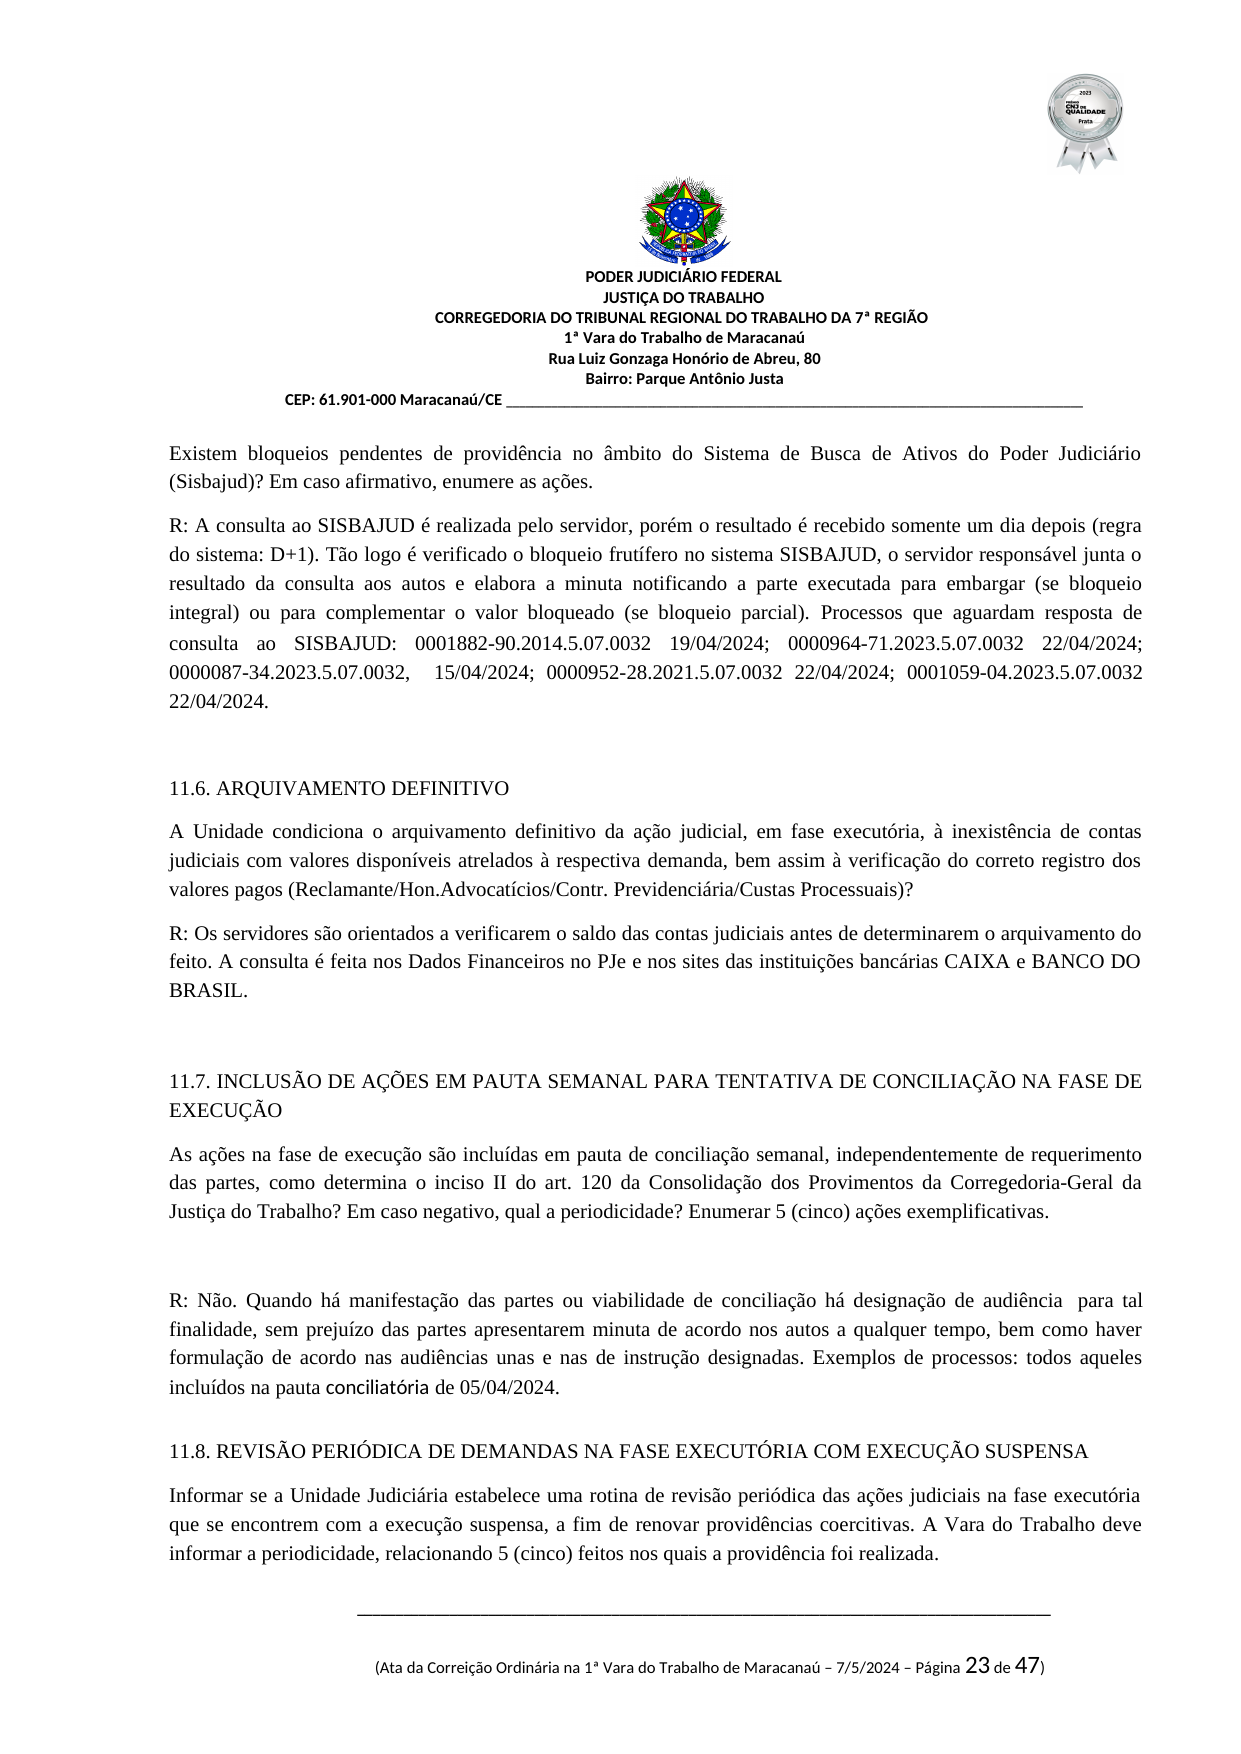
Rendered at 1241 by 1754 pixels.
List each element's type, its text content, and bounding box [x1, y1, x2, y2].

picture [634, 175, 733, 267]
text Existem bloqueios pendentes de providência no âmbito do Sistema de Busca de Ativos do Poder Judiciário (Sisbajud)? Em caso afirmativo, enumere as ações. [169, 440, 1143, 493]
text 11.7. INCLUSÃO DE AÇÕES EM PAUTA SEMANAL PARA TENTATIVA DE CONCILIAÇÃO NA FASE DE EXECUÇÃO [169, 1069, 1143, 1122]
text Informar se a Unidade Judiciária estabelece uma rotina de revisão periódica das ações judiciais na fase executória que se encontrem com a execução suspensa, a fim de renovar providências coercitivas. A Vara do Trabalho deve informar a periodicidade, relacionando 5 (cinco) feitos nos quais a providência foi realizada. [169, 1483, 1143, 1564]
text As ações na fase de execução são incluídas em pauta de conciliação semanal, independentemente de requerimento das partes, como determina o inciso II do art. 120 da Consolidação dos Provimentos da Corregedoria-Geral da Justiça do Trabalho? Em caso negativo, qual a periodicidade? Enumerar 5 (cinco) ações exemplificativas. [169, 1141, 1143, 1223]
picture [1047, 73, 1124, 175]
text R: Não. Quando há manifestação das partes ou viabilidade de conciliação há designação de audiência para tal finalidade, sem prejuízo das partes apresentarem minuta de acordo nos autos a qualquer tempo, bem como haver formulação de acordo nas audiências unas e nas de instrução designadas. Exemplos de processos: todos aqueles incluídos na pauta conciliatória de 05/04/2024. [169, 1288, 1143, 1400]
text 11.6. ARQUIVAMENTO DEFINITIVO [169, 776, 1143, 800]
text A Unidade condiciona o arquivamento definitivo da ação judicial, em fase executória, à inexistência de contas judiciais com valores disponíveis atrelados à respectiva demanda, bem assim à verificação do correto registro dos valores pagos (Reclamante/Hon.Advocatícios/Contr. Previdenciária/Custas Processuais)? [169, 819, 1143, 901]
text 11.8. REVISÃO PERIÓDICA DE DEMANDAS NA FASE EXECUTÓRIA COM EXECUÇÃO SUSPENSA [169, 1439, 1143, 1463]
text R: Os servidores são orientados a verificarem o saldo das contas judiciais antes de determinarem o arquivamento do feito. A consulta é feita nos Dados Financeiros no PJe e nos sites das instituições bancárias CAIXA e BANCO DO BRASIL. [169, 920, 1143, 1002]
text R: A consulta ao SISBAJUD é realizada pelo servidor, porém o resultado é recebido somente um dia depois (regra do sistema: D+1). Tão logo é verificado o bloqueio frutífero no sistema SISBAJUD, o servidor responsável junta o resultado da consulta aos autos e elabora a minuta notificando a parte executada para embargar (se bloqueio integral) ou para complementar o valor bloqueado (se bloqueio parcial). Processos que aguardam resposta de consulta ao SISBAJUD: 0001882-90.2014.5.07.0032 19/04/2024; 0000964-71.2023.5.07.0032 22/04/2024; 0000087-34.2023.5.07.0032, 15/04/2024; 0000952-28.2021.5.07.0032 22/04/2024; 0001059-04.2023.5.07.0032 22/04/2024. [169, 513, 1143, 713]
